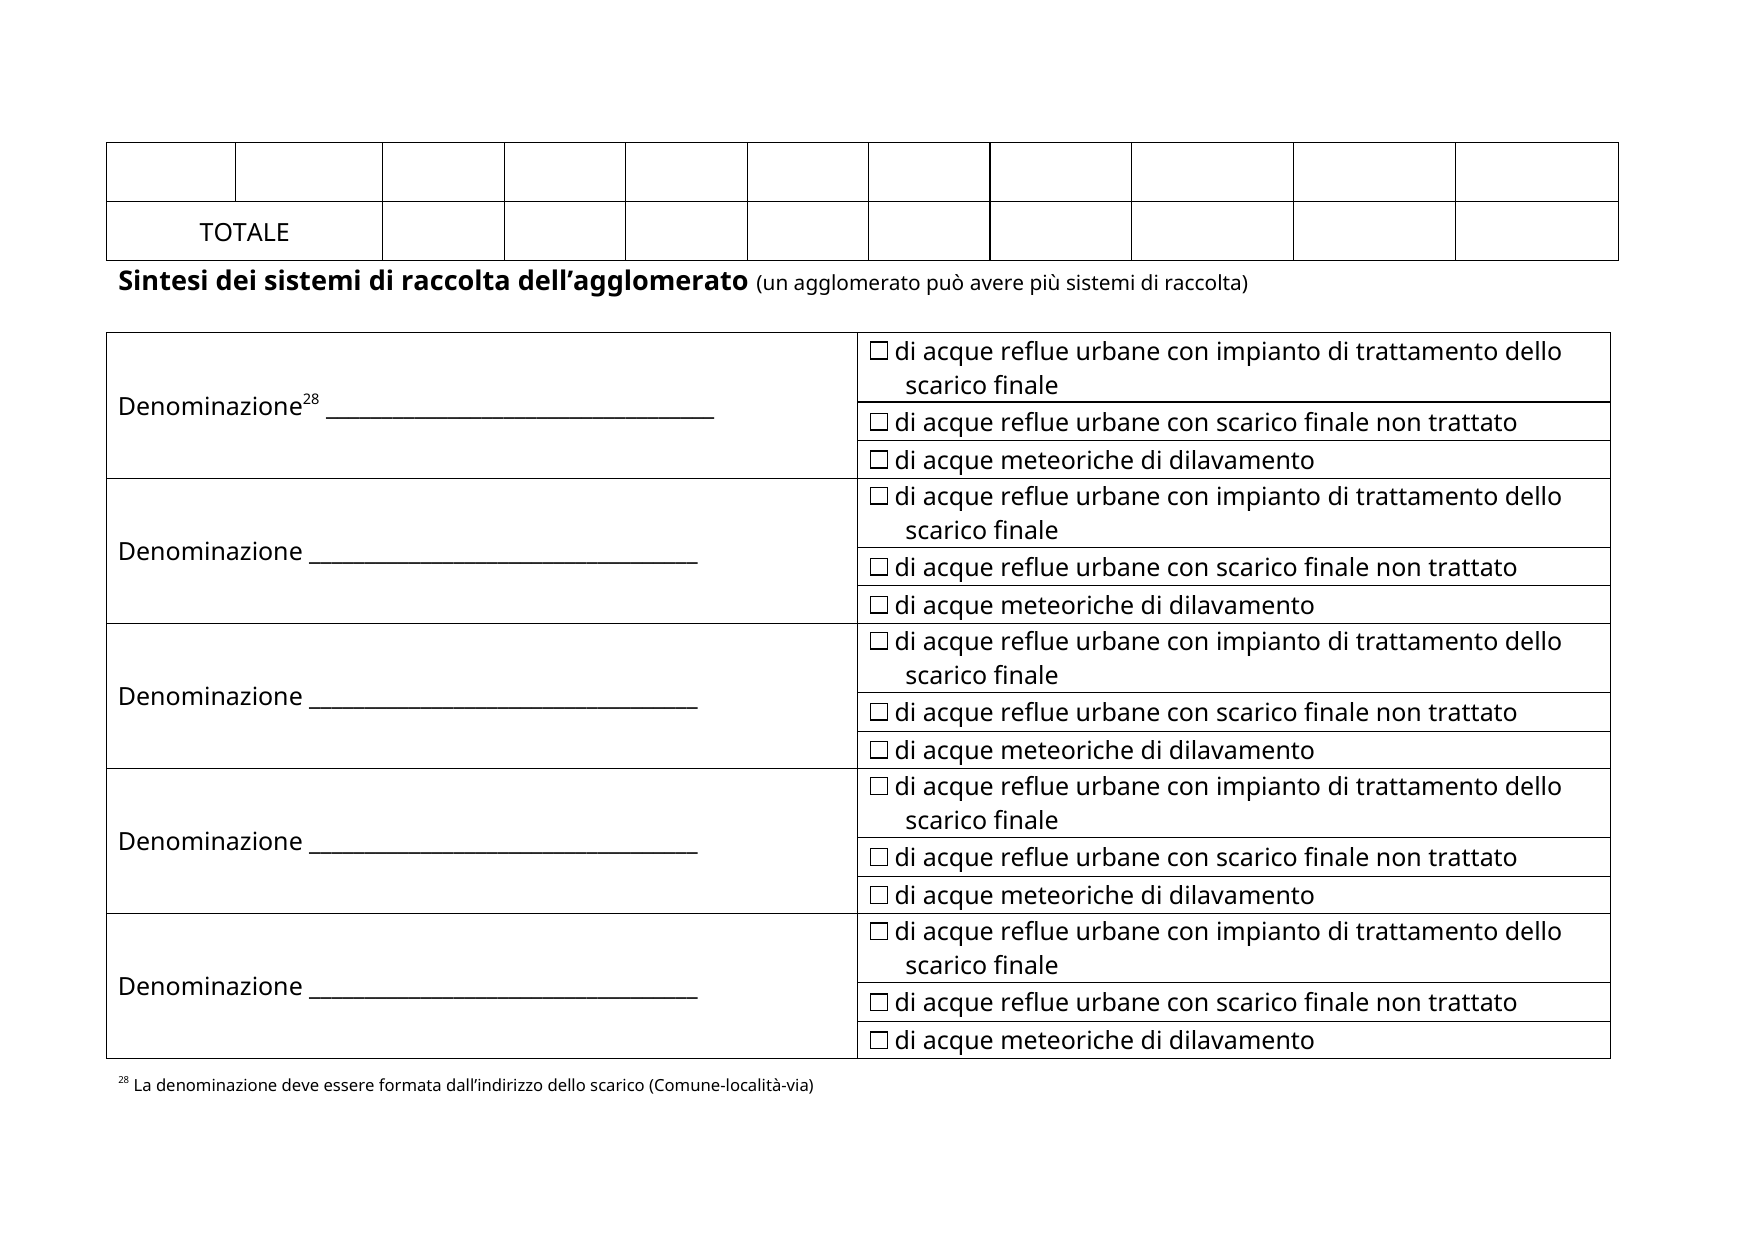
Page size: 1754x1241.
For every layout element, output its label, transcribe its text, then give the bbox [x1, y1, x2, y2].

table_cell di acque reflue urbane con scarico finale non trattato [858, 983, 1610, 1021]
table_cell [383, 143, 504, 201]
table_cell [505, 143, 625, 201]
table_cell di acque meteoriche di dilavamento [858, 586, 1610, 622]
table_cell [505, 202, 625, 260]
table_cell [748, 202, 868, 260]
table_cell [383, 202, 504, 260]
table_cell di acque meteoriche di dilavamento [858, 877, 1610, 913]
table_header Denominazione ___________________________________ [107, 333, 857, 477]
table_cell [1294, 202, 1455, 260]
table_cell Denominazione ___________________________________ [107, 769, 857, 913]
table_cell Denominazione ___________________________________ [107, 624, 857, 768]
table_cell di acque meteoriche di dilavamento [858, 732, 1610, 768]
table_cell [626, 143, 747, 201]
table_cell Denominazione ___________________________________ [107, 914, 857, 1058]
table_cell di acque reflue urbane con impianto di trattamento dello scarico finale [858, 479, 1610, 547]
table_cell [626, 202, 747, 260]
table_cell TOTALE [107, 202, 382, 260]
table_cell [236, 143, 382, 201]
table_cell di acque reflue urbane con scarico finale non trattato [858, 693, 1610, 731]
table_cell [1294, 143, 1455, 201]
table_cell Denominazione ___________________________________ [107, 479, 857, 622]
table_cell [869, 202, 989, 260]
table_cell [869, 143, 989, 201]
table_cell [1132, 143, 1293, 201]
table_cell [1132, 202, 1293, 260]
table_cell di acque reflue urbane con impianto di trattamento dello scarico finale [858, 624, 1610, 692]
table_cell di acque meteoriche di dilavamento [858, 441, 1610, 477]
table_cell di acque reflue urbane con impianto di trattamento dello scarico finale [858, 914, 1610, 982]
table_cell di acque reflue urbane con impianto di trattamento dello scarico finale [858, 769, 1610, 837]
table_cell [107, 143, 235, 201]
table_cell di acque reflue urbane con scarico finale non trattato [858, 838, 1610, 876]
table_cell [991, 202, 1131, 260]
table_header di acque reflue urbane con impianto di trattamento dello scarico finale [858, 333, 1610, 401]
table_cell di acque reflue urbane con scarico finale non trattato [858, 403, 1610, 440]
table_cell [748, 143, 868, 201]
table_cell [991, 143, 1131, 201]
text Sintesi dei sistemi di raccolta dell’agglomerato (un agglomerato può avere più sistemi di raccolta) [118, 261, 1606, 298]
table_cell di acque meteoriche di dilavamento [858, 1022, 1610, 1058]
table_cell di acque reflue urbane con scarico finale non trattato [858, 548, 1610, 585]
table_cell [1456, 143, 1618, 201]
table_cell [1456, 202, 1618, 260]
